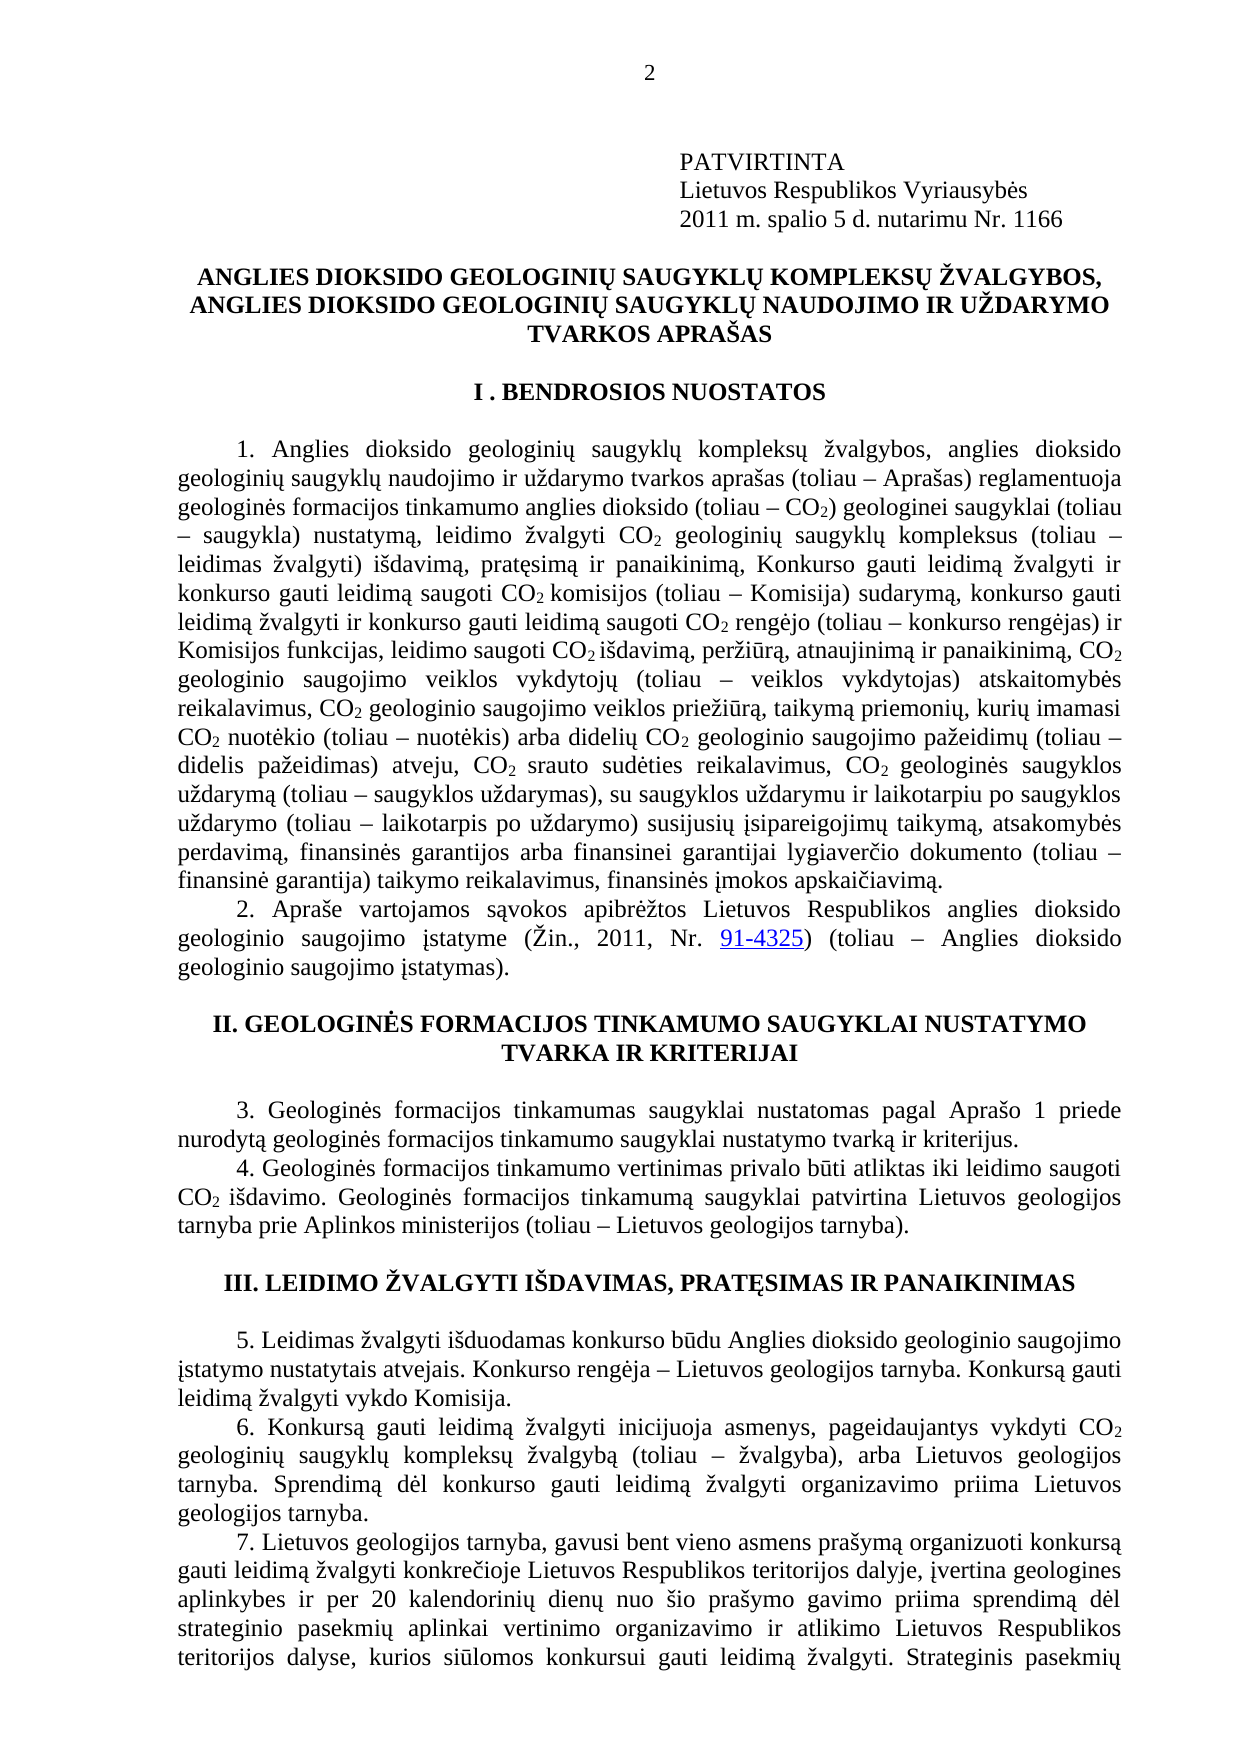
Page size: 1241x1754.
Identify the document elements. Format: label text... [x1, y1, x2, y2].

text 2011 m. spalio 5 d. nutarimu Nr. 1166 [679, 204, 1122, 233]
text 4. Geologinės formacijos tinkamumo vertinimas privalo būti atliktas iki leidimo saugoti CO2 išdavimo. Geologinės formacijos tinkamumą saugyklai patvirtina Lietuvos geologijos tarnyba prie Aplinkos ministerijos (toliau – Lietuvos geologijos tarnyba). [177, 1153, 1122, 1239]
text 7. Lietuvos geologijos tarnyba, gavusi bent vieno asmens prašymą organizuoti konkursą gauti leidimą žvalgyti konkrečioje Lietuvos Respublikos teritorijos dalyje, įvertina geologines aplinkybes ir per 20 kalendorinių dienų nuo šio prašymo gavimo priima sprendimą dėl strateginio pasekmių aplinkai vertinimo organizavimo ir atlikimo Lietuvos Respublikos teritorijos dalyse, kurios siūlomos konkursui gauti leidimą žvalgyti. Strateginis pasekmių [177, 1527, 1122, 1671]
text 5. Leidimas žvalgyti išduodamas konkurso būdu Anglies dioksido geologinio saugojimo įstatymo nustatytais atvejais. Konkurso rengėja – Lietuvos geologijos tarnyba. Konkursą gauti leidimą žvalgyti vykdo Komisija. [177, 1326, 1122, 1412]
text 2. Apraše vartojamos sąvokos apibrėžtos Lietuvos Respublikos anglies dioksido geologinio saugojimo įstatyme (Žin., 2011, Nr. 91-4325) (toliau – Anglies dioksido geologinio saugojimo įstatymas). [177, 894, 1122, 981]
text Anglies dioksido geologinių saugyklų kompleksų žvalgybos, anglies dioksido geologinių saugyklų naudojimo ir uždarymo tvarkos aprašas [177, 262, 1122, 348]
text II. Geologinės formacijos tinkamumo saugyklai nustatymo TVARKA IR KRITERIJAI [177, 1009, 1122, 1067]
text i . Bendrosios nuostatos [177, 377, 1122, 406]
text III. Leidimo žvalgyti išdavimAS, pratęsimAS ir panaikinimAS [177, 1268, 1122, 1297]
text 1. Anglies dioksido geologinių saugyklų kompleksų žvalgybos, anglies dioksido geologinių saugyklų naudojimo ir uždarymo tvarkos aprašas (toliau – Aprašas) reglamentuoja geologinės formacijos tinkamumo anglies dioksido (toliau – CO2) geologinei saugyklai (toliau – saugykla) nustatymą, leidimo žvalgyti CO2 geologinių saugyklų kompleksus (toliau – leidimas žvalgyti) išdavimą, pratęsimą ir panaikinimą, Konkurso gauti leidimą žvalgyti ir konkurso gauti leidimą saugoti CO2 komisijos (toliau – Komisija) sudarymą, konkurso gauti leidimą žvalgyti ir konkurso gauti leidimą saugoti CO2 rengėjo (toliau – konkurso rengėjas) ir Komisijos funkcijas, leidimo saugoti CO2 išdavimą, peržiūrą, atnaujinimą ir panaikinimą, CO2 geologinio saugojimo veiklos vykdytojų (toliau – veiklos vykdytojas) atskaitomybės reikalavimus, CO2 geologinio saugojimo veiklos priežiūrą, taikymą priemonių, kurių imamasi CO2 nuotėkio (toliau – nuotėkis) arba didelių CO2 geologinio saugojimo pažeidimų (toliau – didelis pažeidimas) atveju, CO2 srauto sudėties reikalavimus, CO2 geologinės saugyklos uždarymą (toliau – saugyklos uždarymas), su saugyklos uždarymu ir laikotarpiu po saugyklos uždarymo (toliau – laikotarpis po uždarymo) susijusių įsipareigojimų taikymą, atsakomybės perdavimą, finansinės garantijos arba finansinei garantijai lygiaverčio dokumento (toliau – finansinė garantija) taikymo reikalavimus, finansinės įmokos apskaičiavimą. [177, 434, 1122, 894]
text PATVIRTINTA [679, 147, 1122, 176]
text 3. Geologinės formacijos tinkamumas saugyklai nustatomas pagal Aprašo 1 priede nurodytą geologinės formacijos tinkamumo saugyklai nustatymo tvarką ir kriterijus. [177, 1096, 1122, 1153]
text 6. Konkursą gauti leidimą žvalgyti inicijuoja asmenys, pageidaujantys vykdyti CO2 geologinių saugyklų kompleksų žvalgybą (toliau – žvalgyba), arba Lietuvos geologijos tarnyba. Sprendimą dėl konkurso gauti leidimą žvalgyti organizavimo priima Lietuvos geologijos tarnyba. [177, 1412, 1122, 1527]
text Lietuvos Respublikos Vyriausybės [679, 176, 1122, 204]
